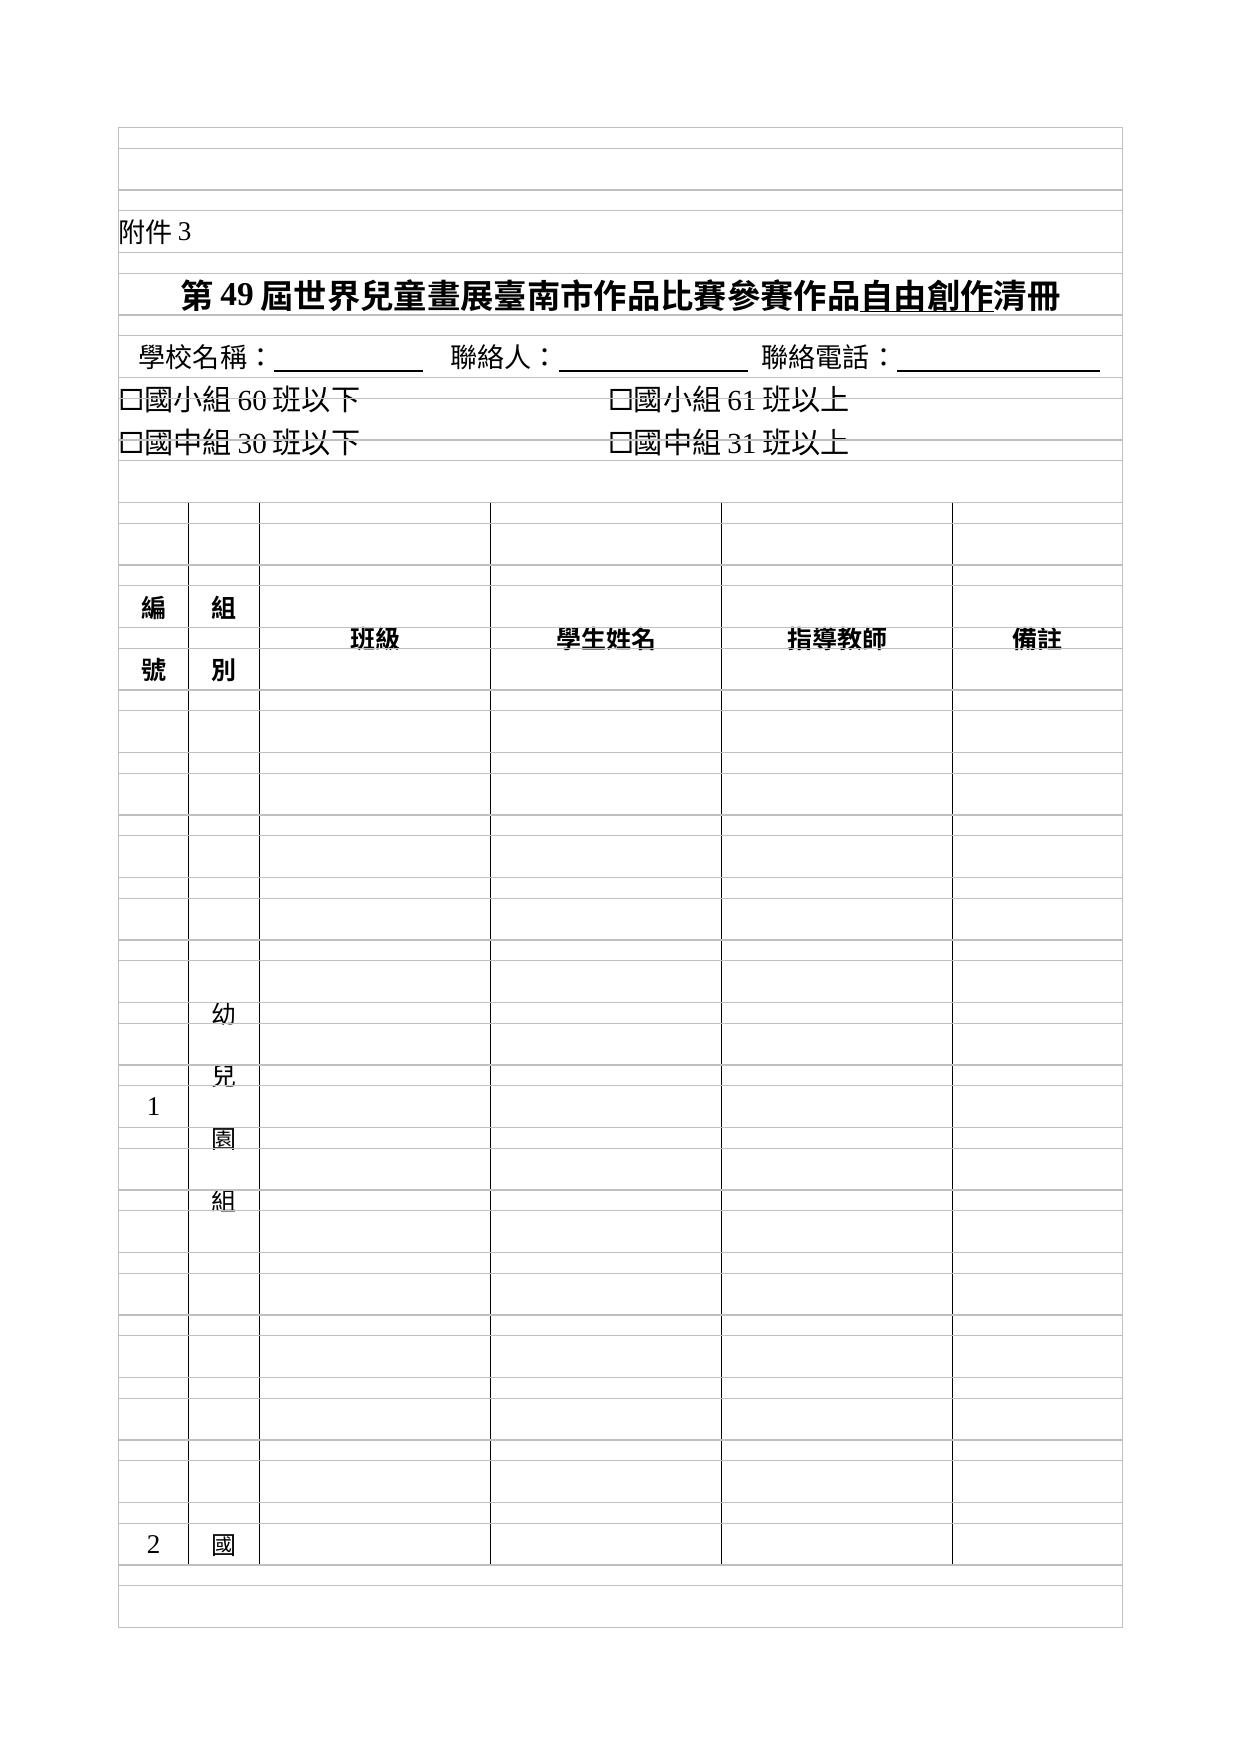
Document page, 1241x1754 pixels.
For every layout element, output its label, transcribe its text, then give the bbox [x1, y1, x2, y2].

table_cell [119, 1149, 188, 1189]
table_cell 國 [189, 1524, 259, 1564]
table_header 指導教師 [722, 524, 952, 564]
table_cell [260, 836, 490, 877]
table_cell 幼兒園組 [216, 1003, 227, 1011]
table_cell 幼兒園組 [189, 1066, 220, 1085]
text [119, 253, 1122, 273]
table_cell [260, 1086, 490, 1127]
table_cell [119, 1253, 188, 1273]
table_cell [953, 1461, 1122, 1502]
table_cell 幼兒園組 [217, 1066, 230, 1075]
table_cell [491, 1441, 721, 1460]
table_cell [722, 711, 952, 752]
table_cell [260, 1503, 490, 1523]
table_cell [189, 1461, 259, 1502]
table_header [119, 628, 188, 648]
table_cell [260, 1211, 490, 1252]
table_header 備註 [953, 566, 1122, 585]
table_cell [722, 753, 952, 773]
table_cell [491, 1524, 721, 1564]
table_cell [722, 1003, 952, 1023]
table_cell 幼兒園組 [227, 1066, 259, 1085]
table_header 備註 [953, 503, 1122, 523]
table_cell 幼兒園組 [189, 1378, 259, 1398]
table_header 學生姓名 [612, 628, 623, 648]
table_cell [722, 1399, 952, 1439]
table_cell [953, 1253, 1122, 1273]
table_cell [119, 1128, 188, 1148]
table_cell 幼兒園組 [229, 1003, 259, 1023]
table_cell [119, 1378, 188, 1398]
table_cell [260, 753, 490, 773]
table_header 班級 [260, 649, 490, 689]
table_cell [953, 836, 1122, 877]
table_cell [119, 711, 188, 752]
table_header 學生姓名 [491, 524, 721, 564]
table_cell [953, 1086, 1122, 1127]
table_cell [953, 691, 1122, 710]
table_cell [260, 1253, 490, 1273]
table_cell [260, 1024, 490, 1064]
table_cell [722, 836, 952, 877]
table_cell 幼兒園組 [233, 1191, 259, 1210]
table_cell [119, 1441, 188, 1460]
table_cell [260, 1003, 490, 1023]
table_header 號 [119, 649, 188, 689]
table_cell 幼兒園組 [189, 961, 259, 1002]
table_cell 幼兒園組 [189, 1253, 259, 1273]
table_cell 幼兒園組 [189, 1274, 259, 1314]
table_header 指導教師 [722, 628, 791, 648]
table_cell [491, 899, 721, 939]
table_cell [722, 1024, 952, 1064]
table_cell [119, 774, 188, 814]
table_cell [722, 899, 952, 939]
table_header [119, 503, 188, 523]
table_header [119, 524, 188, 564]
table_cell 幼兒園組 [216, 1010, 227, 1021]
table_header 學生姓名 [491, 586, 721, 627]
table_cell [953, 899, 1122, 939]
table_cell [119, 1461, 188, 1502]
table_cell [260, 711, 490, 752]
table_cell [119, 1003, 188, 1023]
table_header 班級 [260, 524, 490, 564]
table_header 指導教師 [881, 628, 952, 648]
table_cell [722, 1086, 952, 1127]
table_header 學生姓名 [626, 628, 640, 648]
table_cell [260, 1461, 490, 1502]
table_cell [119, 899, 188, 939]
table_cell [491, 878, 721, 898]
table_cell 幼兒園組 [189, 1128, 213, 1148]
table_cell 幼兒園組 [189, 836, 259, 877]
table_header 學生姓名 [491, 566, 721, 585]
table_cell [953, 1024, 1122, 1064]
table_cell [119, 1399, 188, 1439]
table_cell [722, 1461, 952, 1502]
table_cell [491, 1128, 721, 1148]
table_header 指導教師 [722, 649, 952, 689]
table_header 班級 [260, 628, 353, 648]
table_cell [953, 753, 1122, 773]
table_cell [491, 711, 721, 752]
table_cell 幼兒園組 [189, 753, 259, 773]
table_header [189, 628, 259, 648]
table_cell [491, 1191, 721, 1210]
table_cell [953, 774, 1122, 814]
text 國小組60班以下 國小組61班以上 [119, 399, 1122, 419]
table_cell [491, 816, 721, 835]
table_cell [491, 1066, 721, 1085]
table_cell [491, 836, 721, 877]
table_cell [953, 1316, 1122, 1335]
table_cell [722, 1503, 952, 1523]
table_cell [953, 1211, 1122, 1252]
table_cell [119, 1336, 188, 1377]
table_cell [953, 1191, 1122, 1210]
table_cell [119, 961, 188, 1002]
table_cell [491, 961, 721, 1002]
table_cell [260, 1336, 490, 1377]
table_cell [953, 1128, 1122, 1148]
table_cell [722, 1253, 952, 1273]
table_cell [722, 1316, 952, 1335]
table_cell [491, 1086, 721, 1127]
table_cell [260, 1524, 490, 1564]
table_cell [491, 1378, 721, 1398]
table_cell [722, 1211, 952, 1252]
table_cell [491, 1024, 721, 1064]
text 學校名稱： 聯絡人： 聯絡電話： [119, 336, 1122, 377]
table_header 學生姓名 [491, 503, 721, 523]
table_cell [722, 816, 952, 835]
table_cell [491, 1253, 721, 1273]
table_header [189, 566, 259, 585]
table_cell [953, 816, 1122, 835]
table_cell [491, 753, 721, 773]
table_cell [260, 816, 490, 835]
table_header 指導教師 [722, 503, 952, 523]
table_cell [953, 961, 1122, 1002]
table_cell [722, 774, 952, 814]
table_header [189, 503, 259, 523]
table_cell [491, 1461, 721, 1502]
table_header 備註 [953, 649, 1122, 689]
table_cell [119, 1191, 188, 1210]
table_cell [260, 774, 490, 814]
table_header 編 [119, 586, 188, 627]
text 國中組30班以下 國中組31班以上 [119, 441, 1122, 460]
table_cell [260, 1441, 490, 1460]
table_header 班級 [371, 628, 388, 648]
table_cell 幼兒園組 [189, 878, 259, 898]
table_cell [491, 1316, 721, 1335]
table_cell [722, 1066, 952, 1085]
table_cell [189, 1503, 259, 1523]
table_header 指導教師 [822, 628, 845, 648]
table_cell [953, 1149, 1122, 1189]
table_cell [722, 941, 952, 960]
table_cell [260, 961, 490, 1002]
table_cell 幼兒園組 [189, 1191, 223, 1210]
text [119, 316, 1122, 335]
table_cell [722, 1524, 952, 1564]
table_header 備註 [953, 586, 1122, 627]
table_cell [260, 1274, 490, 1314]
table_cell 幼兒園組 [189, 1024, 259, 1064]
table_header 備註 [953, 628, 1017, 648]
table_cell [260, 1378, 490, 1398]
table_cell [953, 1274, 1122, 1314]
table_header 班級 [260, 503, 490, 523]
table_cell [119, 1211, 188, 1252]
table_cell 幼兒園組 [189, 941, 259, 960]
table_cell [953, 1399, 1122, 1439]
table_cell [260, 1128, 490, 1148]
table_header 學生姓名 [595, 628, 611, 648]
table_cell 幼兒園組 [189, 774, 259, 814]
table_cell [260, 691, 490, 710]
table_header 班級 [362, 638, 368, 648]
table_cell [260, 1149, 490, 1189]
table_cell [953, 1503, 1122, 1523]
table_cell [260, 941, 490, 960]
table_cell 幼兒園組 [189, 691, 259, 710]
table_cell [491, 1003, 721, 1023]
table_header 班級 [356, 628, 362, 646]
table_cell [953, 878, 1122, 898]
table_cell 幼兒園組 [189, 1316, 259, 1335]
table_cell [119, 878, 188, 898]
table_cell 幼兒園組 [215, 1130, 232, 1147]
text 國小組60班以下 國小組61班以上 [119, 378, 1122, 398]
table_cell [722, 1441, 952, 1460]
table_cell 幼兒園組 [189, 1003, 218, 1023]
table_cell [119, 691, 188, 710]
table_cell 幼兒園組 [189, 711, 259, 752]
table_cell [491, 1274, 721, 1314]
table_header 指導教師 [722, 566, 952, 585]
table_cell [953, 1336, 1122, 1377]
table_cell [953, 941, 1122, 960]
table_header 班級 [396, 628, 490, 648]
text 國中組30班以下 國中組31班以上 [119, 419, 1122, 439]
table_header 班級 [260, 566, 490, 585]
table_cell [722, 1336, 952, 1377]
table_cell 1 [119, 1086, 188, 1127]
table_cell 幼兒園組 [234, 1128, 259, 1148]
table_cell [953, 1524, 1122, 1564]
table_cell [953, 1003, 1122, 1023]
table_header 備註 [1025, 628, 1053, 648]
table_cell [491, 1211, 721, 1252]
table_cell [491, 774, 721, 814]
table_header 學生姓名 [491, 649, 721, 689]
table_header [119, 566, 188, 585]
table_cell 幼兒園組 [189, 1211, 259, 1252]
table_cell [722, 1378, 952, 1398]
table_header 備註 [953, 524, 1122, 564]
table_cell [722, 1191, 952, 1210]
table_cell [953, 1441, 1122, 1460]
text 第49屆世界兒童畫展臺南市作品比賽參賽作品自由創作清冊 [119, 274, 1122, 314]
table_header 班級 [260, 586, 490, 627]
table_cell [260, 1399, 490, 1439]
table_header 指導教師 [794, 628, 828, 648]
table_cell [491, 941, 721, 960]
table_header 組 [189, 586, 259, 627]
table_header 指導教師 [722, 586, 952, 627]
table_cell 幼兒園組 [189, 1149, 259, 1189]
table_cell [119, 1503, 188, 1523]
table_cell [953, 1066, 1122, 1085]
table_cell [260, 1191, 490, 1210]
table_cell [491, 1149, 721, 1189]
table_cell [722, 1274, 952, 1314]
table_cell 幼兒園組 [189, 1086, 259, 1127]
table_cell [491, 1399, 721, 1439]
table_cell [119, 836, 188, 877]
table_cell [953, 1378, 1122, 1398]
text 附件3 [119, 211, 1122, 252]
table_cell [119, 753, 188, 773]
table_cell 幼兒園組 [189, 1336, 259, 1377]
table_header 別 [189, 649, 259, 689]
table_cell 幼兒園組 [189, 816, 259, 835]
table_cell [189, 1441, 259, 1460]
table_cell [491, 691, 721, 710]
table_cell [491, 1503, 721, 1523]
text [119, 191, 1122, 210]
table_cell [260, 1066, 490, 1085]
table_cell [260, 1316, 490, 1335]
table_cell [119, 941, 188, 960]
table_header 備註 [1055, 628, 1122, 648]
table_cell [119, 816, 188, 835]
table_cell [722, 1128, 952, 1148]
table_cell [722, 1149, 952, 1189]
table_header 學生姓名 [491, 628, 592, 648]
table_cell [119, 1024, 188, 1064]
table_cell [491, 1336, 721, 1377]
table_cell 2 [119, 1524, 188, 1564]
table_cell [953, 711, 1122, 752]
table_cell [119, 1316, 188, 1335]
table_cell [260, 878, 490, 898]
table_cell [722, 691, 952, 710]
table_cell [722, 961, 952, 1002]
table_cell [722, 878, 952, 898]
table_header 學生姓名 [643, 628, 721, 648]
table_header [189, 524, 259, 564]
table_cell [260, 899, 490, 939]
table_cell [119, 1066, 188, 1085]
table_cell 幼兒園組 [189, 1399, 259, 1439]
table_header 指導教師 [855, 628, 866, 648]
table_cell 幼兒園組 [189, 899, 259, 939]
table_cell [119, 1274, 188, 1314]
